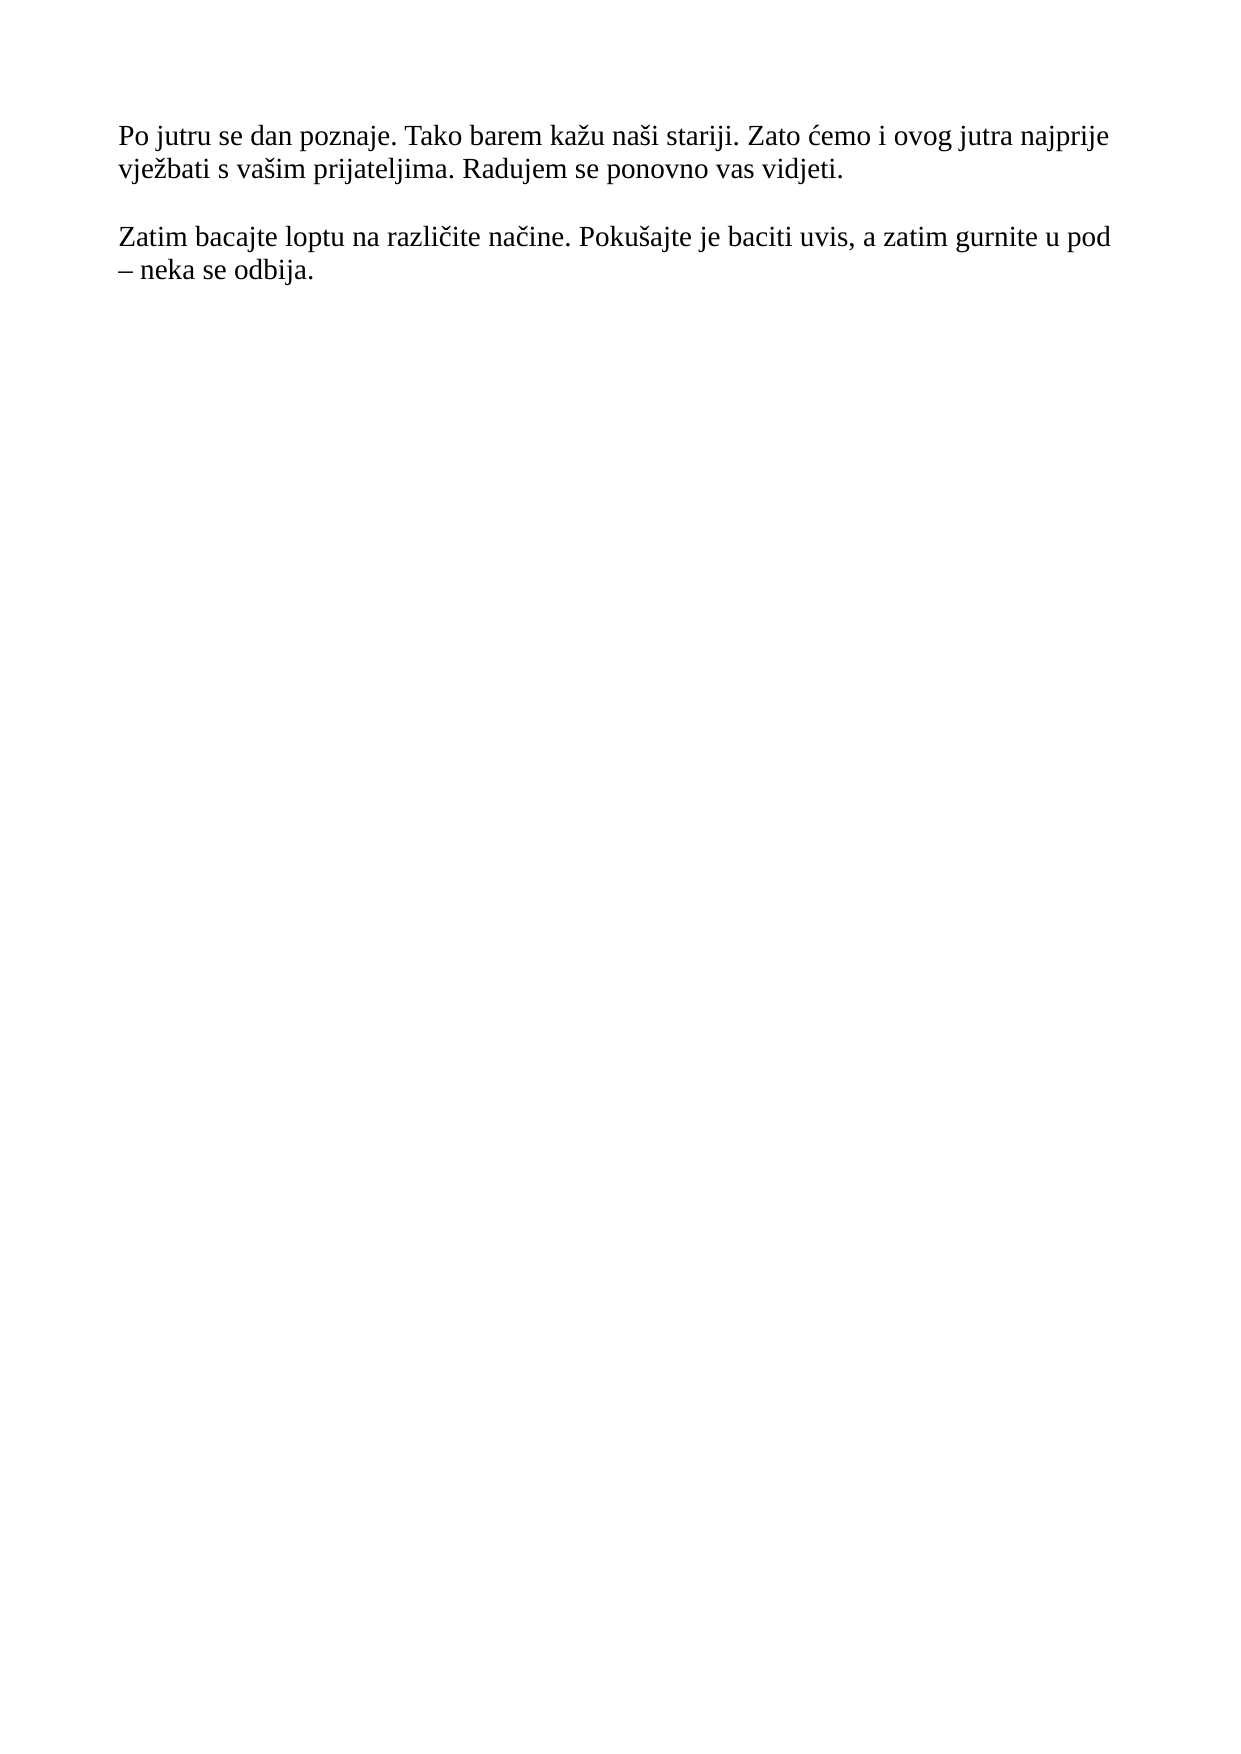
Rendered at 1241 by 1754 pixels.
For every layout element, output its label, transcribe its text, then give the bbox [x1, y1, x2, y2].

text Po jutru se dan poznaje. Tako barem kažu naši stariji. Zato ćemo i ovog jutra najprije vježbati s vašim prijateljima. Radujem se ponovno vas vidjeti. [118, 118, 1122, 185]
text Zatim bacajte loptu na različite načine. Pokušajte je baciti uvis, a zatim gurnite u pod – neka se odbija. [118, 219, 1122, 286]
